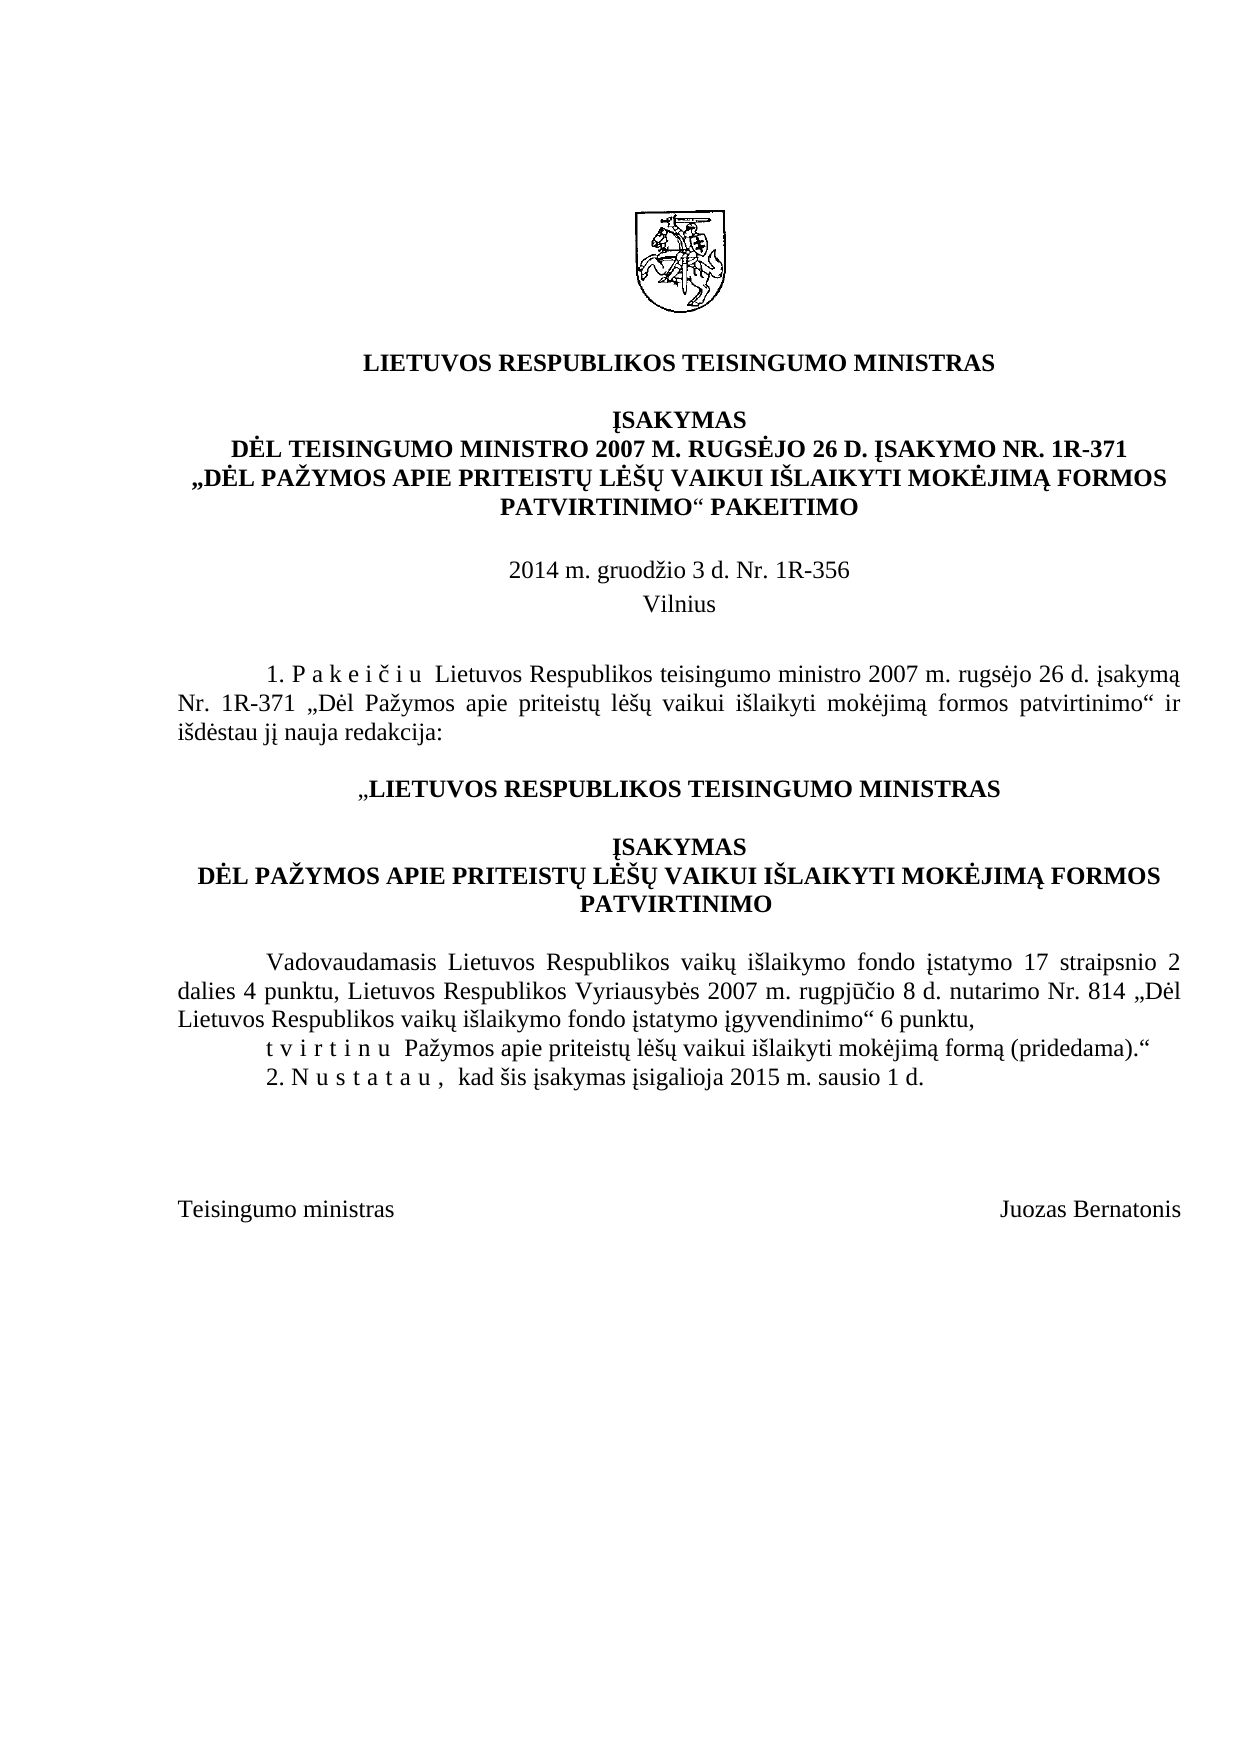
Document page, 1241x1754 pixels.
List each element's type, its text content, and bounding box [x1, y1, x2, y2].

text Vilnius [177, 589, 1181, 618]
text Vadovaudamasis Lietuvos Respublikos vaikų išlaikymo fondo įstatymo 17 straipsnio 2 dalies 4 punktu, Lietuvos Respublikos Vyriausybės 2007 m. rugpjūčio 8 d. nutarimo Nr. 814 „Dėl Lietuvos Respublikos vaikų išlaikymo fondo įstatymo įgyvendinimo“ 6 punktu, [177, 947, 1181, 1033]
text DĖL TEISINGUMO MINISTRO 2007 M. rugsėjo 26 D. ĮSAKYMO NR. 1R-371 [177, 434, 1181, 463]
text LIETUVOS RESPUBLIKOS TEISINGUMO MINISTRAS [177, 348, 1181, 377]
text 1. Pakeičiu Lietuvos Respublikos teisingumo ministro 2007 m. rugsėjo 26 d. įsakymą Nr. 1R-371 „Dėl Pažymos apie priteistų lėšų vaikui išlaikyti mokėjimą formos patvirtinimo“ ir išdėstau jį nauja redakcija: [177, 659, 1181, 746]
text ĮSAKYMAS [177, 832, 1181, 861]
text „LIETUVOS RESPUBLIKOS TEISINGUMO MINISTRAS [177, 774, 1181, 803]
text 2014 m. gruodžio 3 d. Nr. 1R-356 [177, 555, 1181, 584]
text „Dėl Pažymos apie priteistų lėšų vaikui išlaikyti mokėjimą formos patvirtinimo“ PAKEITIMO [177, 463, 1181, 521]
text 2. Nustatau, kad šis įsakymas įsigalioja 2015 m. sausio 1 d. [177, 1062, 1181, 1091]
text ĮSAKYMAS [177, 406, 1181, 434]
text tvirtinu Pažymos apie priteistų lėšų vaikui išlaikyti mokėjimą formą (pridedama).“ [177, 1033, 1181, 1062]
text Teisingumo ministras Juozas Bernatonis [177, 1194, 1181, 1223]
text Dėl Pažymos apie priteistų lėšų vaikui išlaikyti mokėjimą formos patvirtinimo [177, 861, 1181, 918]
